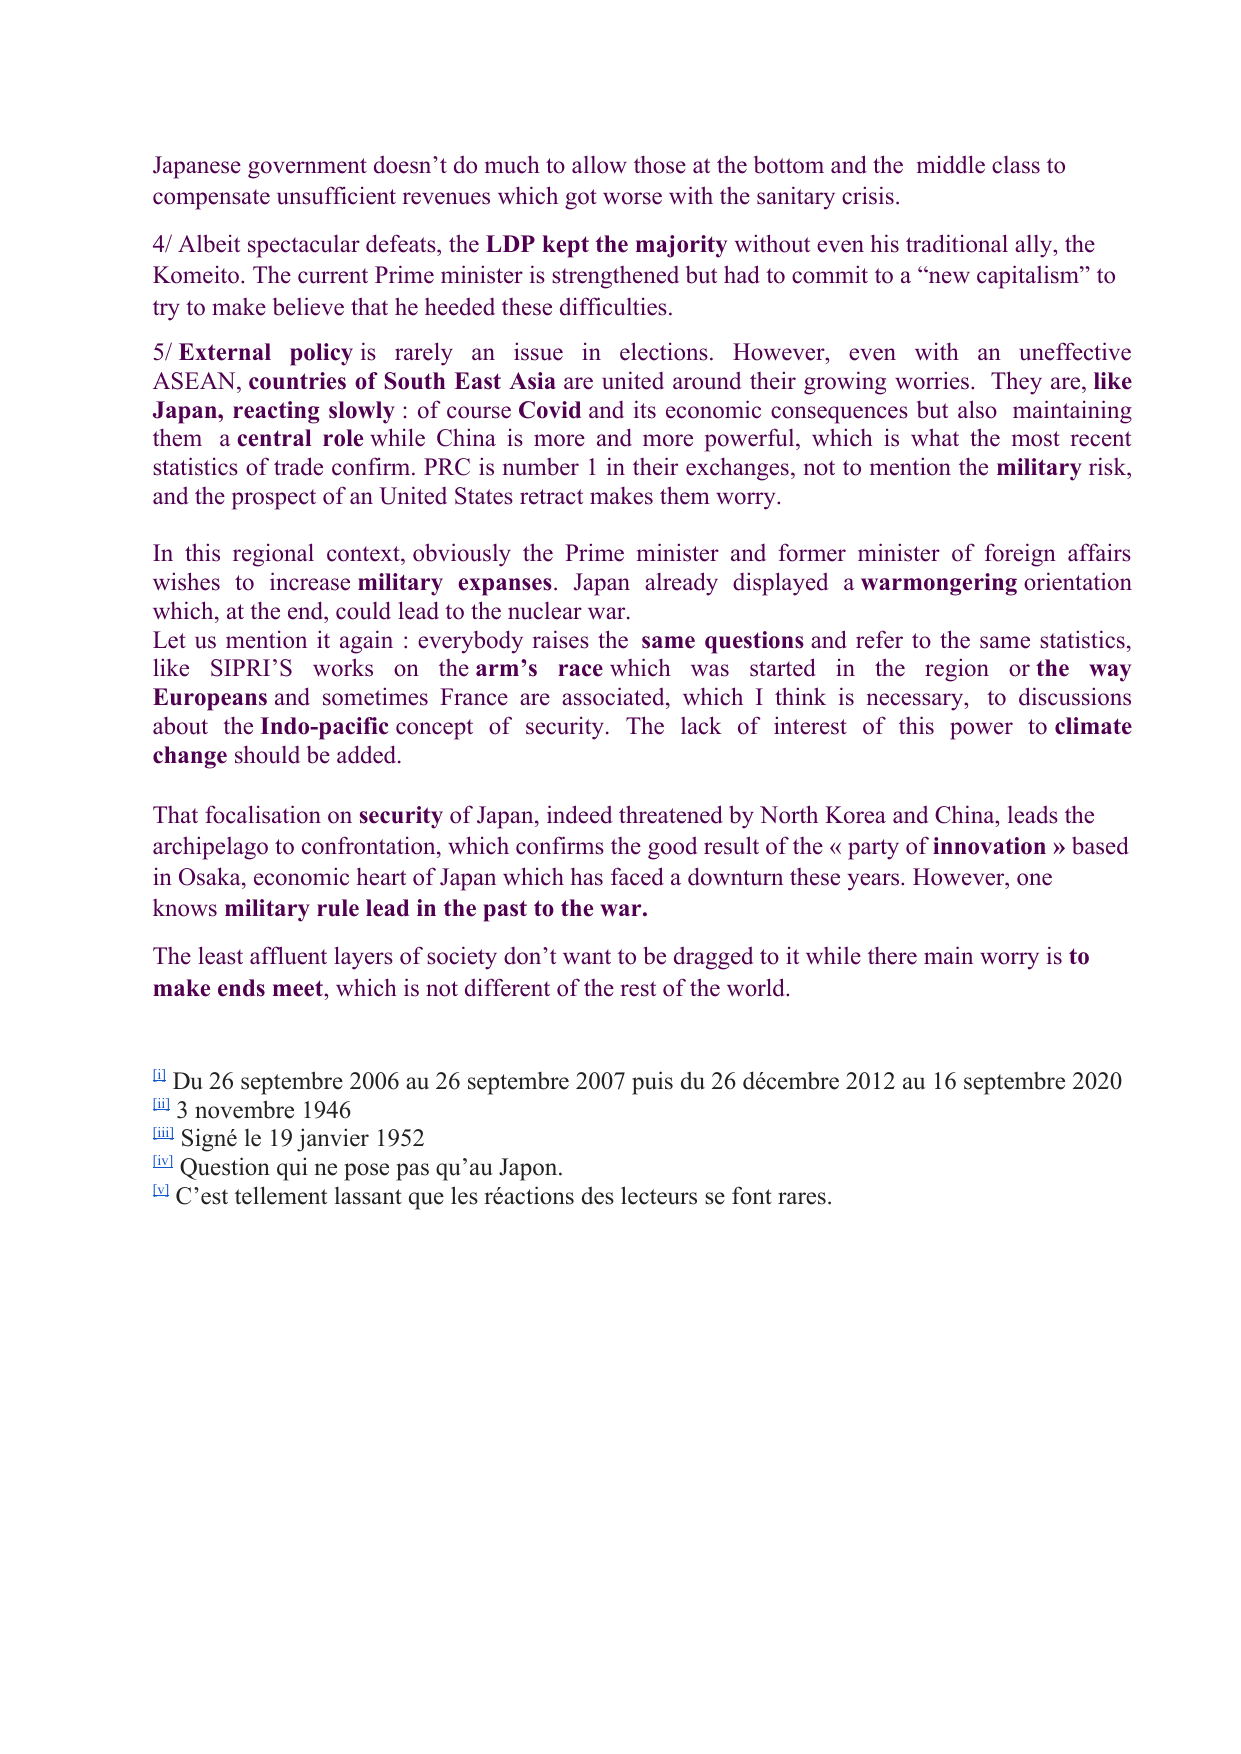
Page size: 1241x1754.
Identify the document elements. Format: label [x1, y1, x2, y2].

table_header [148, 148, 152, 1332]
